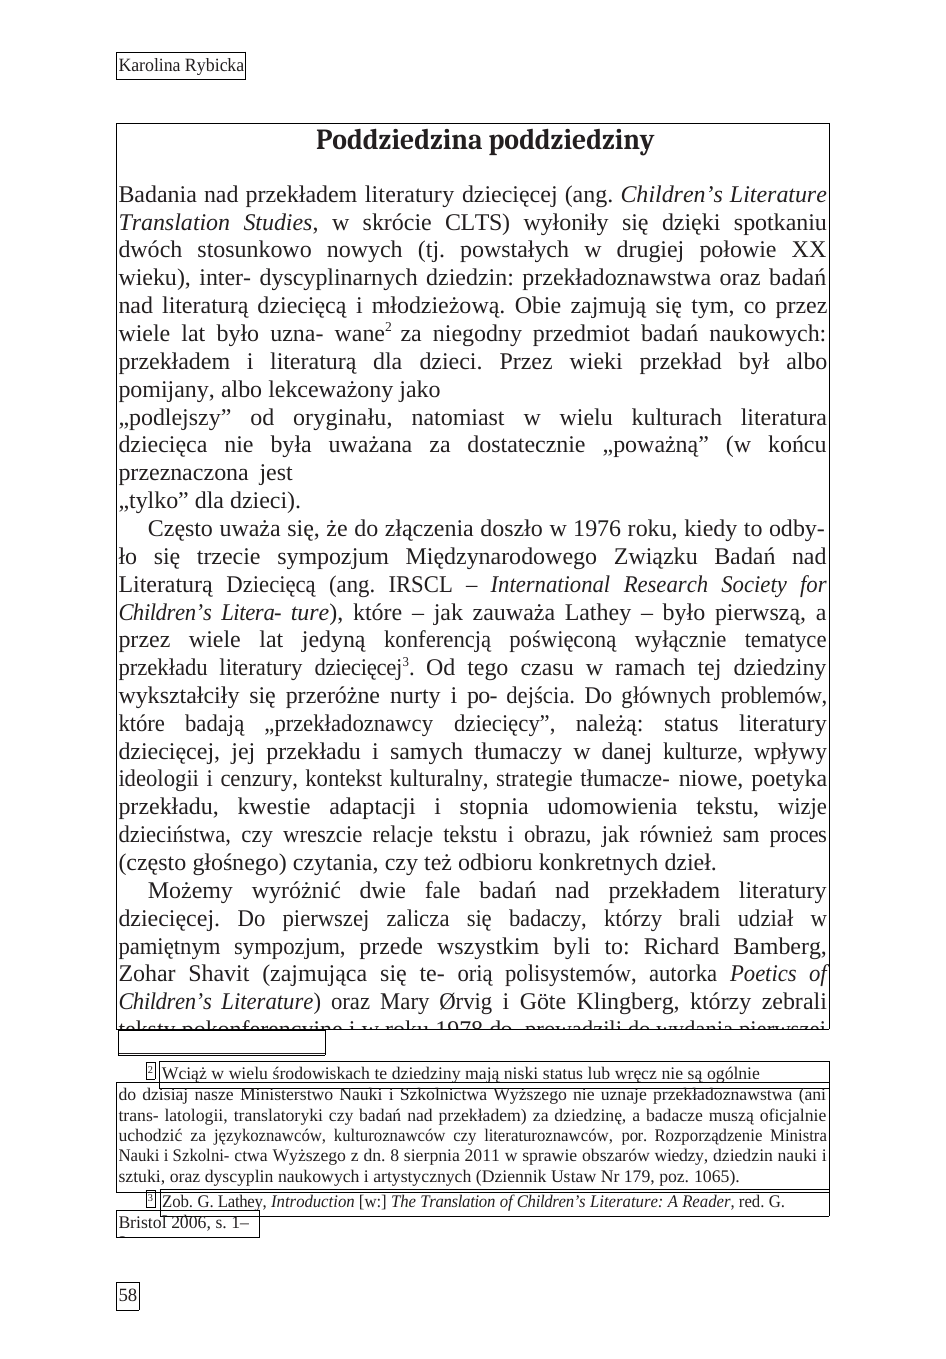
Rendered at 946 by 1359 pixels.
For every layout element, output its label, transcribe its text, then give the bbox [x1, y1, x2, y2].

text „podlejszy” od oryginału, natomiast w wielu kulturach literatura dziecięca nie była uważana za dostatecznie „poważną” (w końcu przeznaczona jest [118, 402, 827, 486]
text 3 [148, 1192, 155, 1204]
text Poddziedzina poddziedziny [316, 124, 829, 157]
text do dzisiaj nasze Ministerstwo Nauki i Szkolnictwa Wyższego nie uznaje przekładoznawstwa (ani trans- latologii, translatoryki czy badań nad przekładem) za dziedzinę, a badacze muszą oficjalnie uchodzić za językoznawców, kulturoznawców czy literaturoznawców, por. Rozporządzenie Ministra Nauki i Szkolni- ctwa Wyższego z dn. 8 sierpnia 2011 w sprawie obszarów wiedzy, dziedzin nauki i sztuki, oraz dyscyplin naukowych i artystycznych (Dziennik Ustaw Nr 179, poz. 1065). [118, 1084, 827, 1186]
text „tylko” dla dzieci). [118, 486, 829, 514]
text Karolina Rybicka [118, 53, 245, 75]
text Możemy wyróżnić dwie fale badań nad przekładem literatury dziecięcej. Do pierwszej zalicza się badaczy, którzy brali udział w pamiętnym sympozjum, przede wszystkim byli to: Richard Bamberg, Zohar Shavit (zajmująca się te- orią polisystemów, autorka Poetics of Children’s Literature) oraz Mary Ørvig i Göte Klingberg, którzy zebrali teksty pokonferencyjne i w roku 1978 do- prowadzili do wydania pierwszej zbiorowej publikacji poświęconej w całości temu zagadnieniu, czyli monumentalnego Children’s Literature in Translation. Większość prac w tym nurcie opierała się na analizie różnych wersji książek [118, 876, 827, 1029]
text 58 [118, 1284, 139, 1305]
text Bristol 2006, s. 1–3. [118, 1212, 259, 1237]
text Badania nad przekładem literatury dziecięcej (ang. Children’s Literature Translation Studies, w skrócie CLTS) wyłoniły się dzięki spotkaniu dwóch stosunkowo nowych (tj. powstałych w drugiej połowie XX wieku), inter- dyscyplinarnych dziedzin: przekładoznawstwa oraz badań nad literaturą dziecięcą i młodzieżową. Obie zajmują się tym, co przez wiele lat było uzna- wane2 za niegodny przedmiot badań naukowych: przekładem i literaturą dla dzieci. Przez wieki przekład był albo pomijany, albo lekceważony jako [118, 180, 827, 402]
text Zob. G. Lathey, Introduction [w:] The Translation of Children’s Literature: A Reader, red. G. Lathey, [162, 1191, 829, 1216]
text Często uważa się, że do złączenia doszło w 1976 roku, kiedy to odby- ło się trzecie sympozjum Międzynarodowego Związku Badań nad Literaturą Dziecięcą (ang. IRSCL – International Research Society for Children’s Litera- ture), które – jak zauważa Lathey – było pierwszą, a przez wiele lat jedyną konferencją poświęconą wyłącznie tematyce przekładu literatury dziecięcej3. Od tego czasu w ramach tej dziedziny wykształciły się przeróżne nurty i po- dejścia. Do głównych problemów, które badają „przekładoznawcy dziecięcy”, należą: status literatury dziecięcej, jej przekładu i samych tłumaczy w danej kulturze, wpływy ideologii i cenzury, kontekst kulturalny, strategie tłumacze- niowe, poetyka przekładu, kwestie adaptacji i stopnia udomowienia tekstu, wizje dzieciństwa, czy wreszcie relacje tekstu i obrazu, jak również sam proces (często głośnego) czytania, czy też odbioru konkretnych dzieł. [118, 514, 827, 876]
text Wciąż w wielu środowiskach te dziedziny mają niski status lub wręcz nie są ogólnie uznawane: [162, 1063, 829, 1082]
text 2 [148, 1064, 155, 1076]
